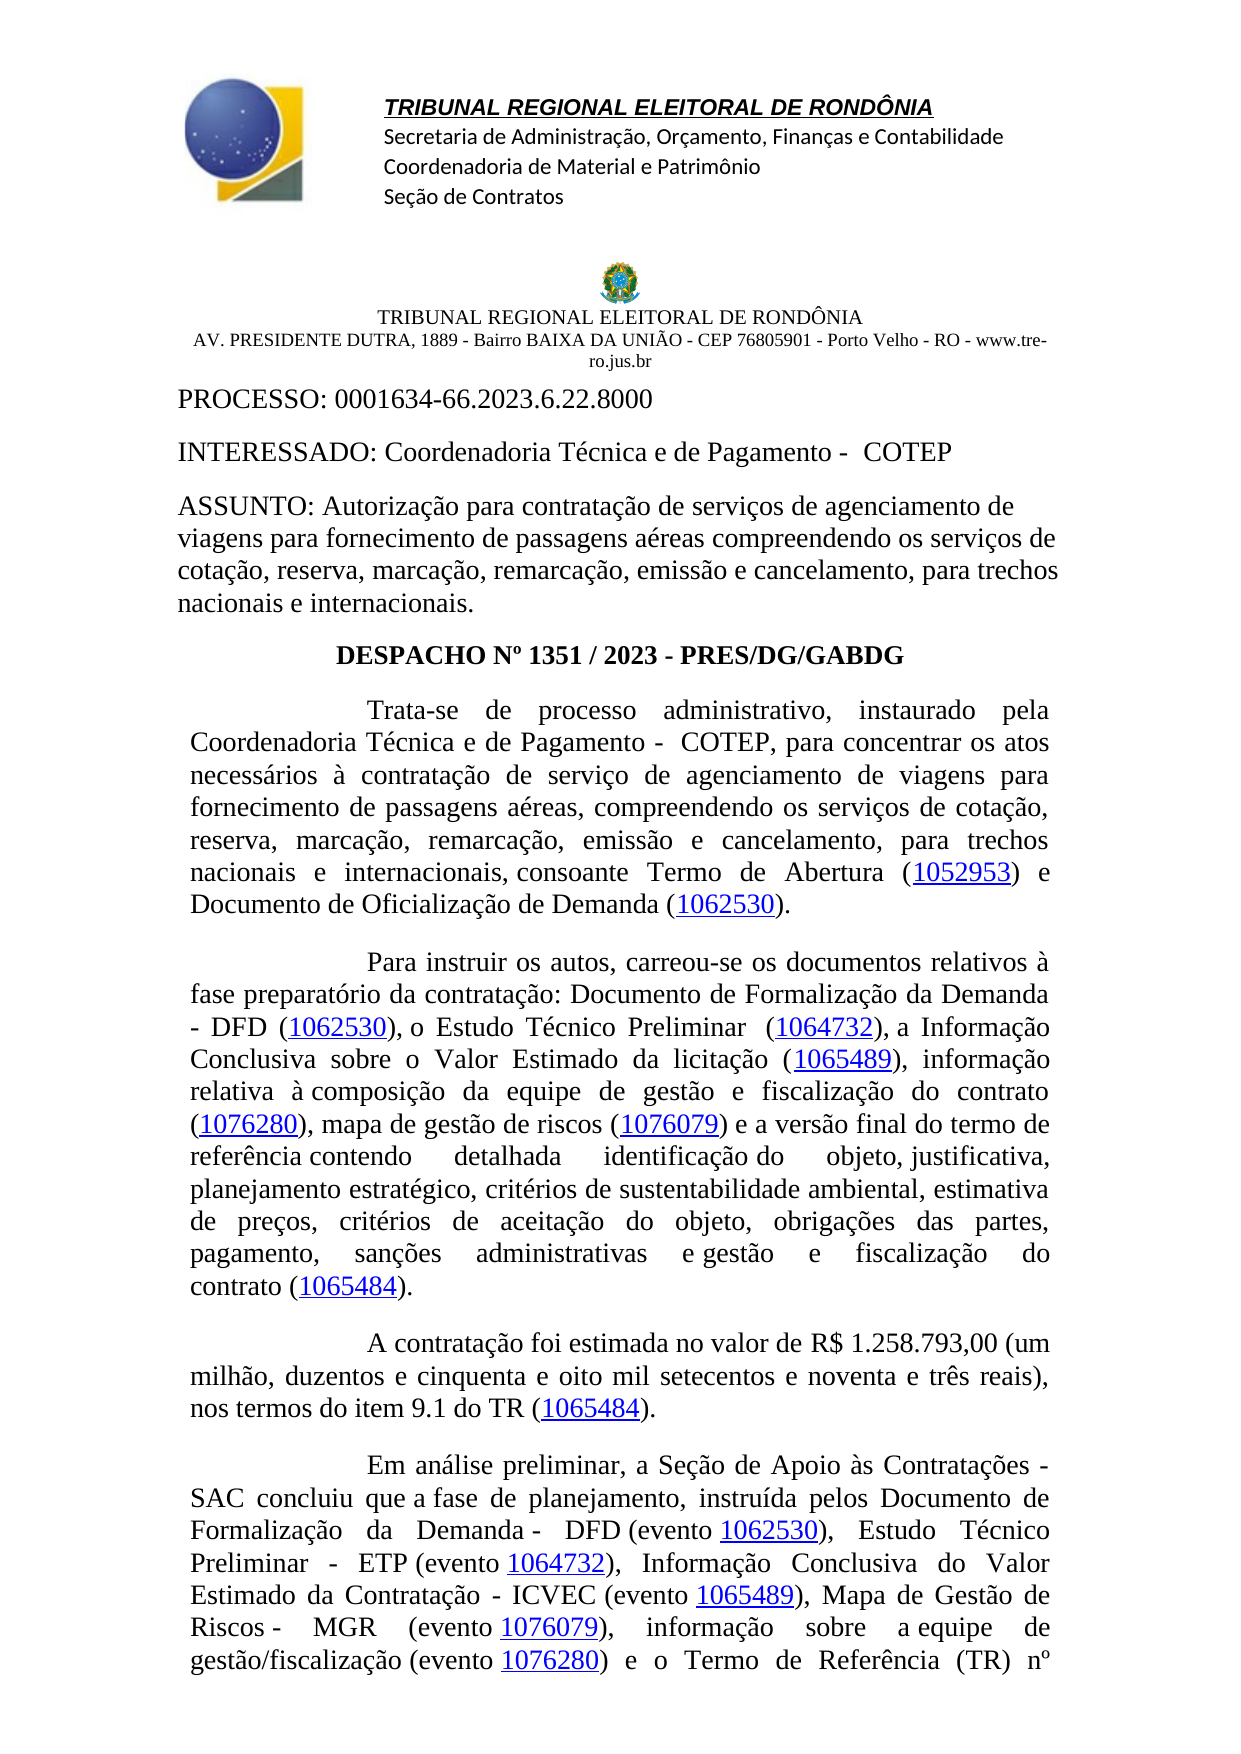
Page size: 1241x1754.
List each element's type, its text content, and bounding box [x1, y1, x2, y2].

text TRIBUNAL REGIONAL ELEITORAL DE RONDÔNIA [177, 304, 1063, 329]
text Em análise preliminar, a Seção de Apoio às Contratações - SAC concluiu que a fase de planejamento, instruída pelos Documento de Formalização da Demanda - DFD (evento 1062530), Estudo Técnico Preliminar - ETP (evento 1064732), Informação Conclusiva do Valor Estimado da Contratação - ICVEC (evento 1065489), Mapa de Gestão de Riscos - MGR (evento 1076079), informação sobre a equipe de gestão/fiscalização (evento 1076280) e o Termo de Referência (TR) nº [190, 1448, 1051, 1675]
text AV. PRESIDENTE DUTRA, 1889 - Bairro BAIXA DA UNIÃO - CEP 76805901 - Porto Velho - RO - www.tre-ro.jus.br [177, 329, 1063, 372]
text DESPACHO Nº 1351 / 2023 - PRES/DG/GABDG [177, 639, 1063, 670]
text Trata-se de processo administrativo, instaurado pela Coordenadoria Técnica e de Pagamento - COTEP, para concentrar os atos necessários à contratação de serviço de agenciamento de viagens para fornecimento de passagens aéreas, compreendendo os serviços de cotação, reserva, marcação, remarcação, emissão e cancelamento, para trechos nacionais e internacionais, consoante Termo de Abertura (1052953) e Documento de Oficialização de Demanda (1062530). [190, 693, 1051, 920]
text Para instruir os autos, carreou-se os documentos relativos à fase preparatório da contratação: Documento de Formalização da Demanda - DFD (1062530), o Estudo Técnico Preliminar (1064732), a Informação Conclusiva sobre o Valor Estimado da licitação (1065489), informação relativa à composição da equipe de gestão e fiscalização do contrato (1076280), mapa de gestão de riscos (1076079) e a versão final do termo de referência contendo detalhada identificação do objeto, justificativa, planejamento estratégico, critérios de sustentabilidade ambiental, estimativa de preços, critérios de aceitação do objeto, obrigações das partes, pagamento, sanções administrativas e gestão e fiscalização do contrato (1065484). [190, 945, 1051, 1301]
text ASSUNTO: Autorização para contratação de serviços de agenciamento de viagens para fornecimento de passagens aéreas compreendendo os serviços de cotação, reserva, marcação, remarcação, emissão e cancelamento, para trechos nacionais e internacionais. [177, 489, 1063, 618]
text PROCESSO: 0001634-66.2023.6.22.8000 [177, 382, 1063, 414]
text INTERESSADO: Coordenadoria Técnica e de Pagamento - COTEP [177, 435, 1063, 468]
text A contratação foi estimada no valor de R$ 1.258.793,00 (um milhão, duzentos e cinquenta e oito mil setecentos e noventa e três reais), nos termos do item 9.1 do TR (1065484). [190, 1326, 1051, 1423]
